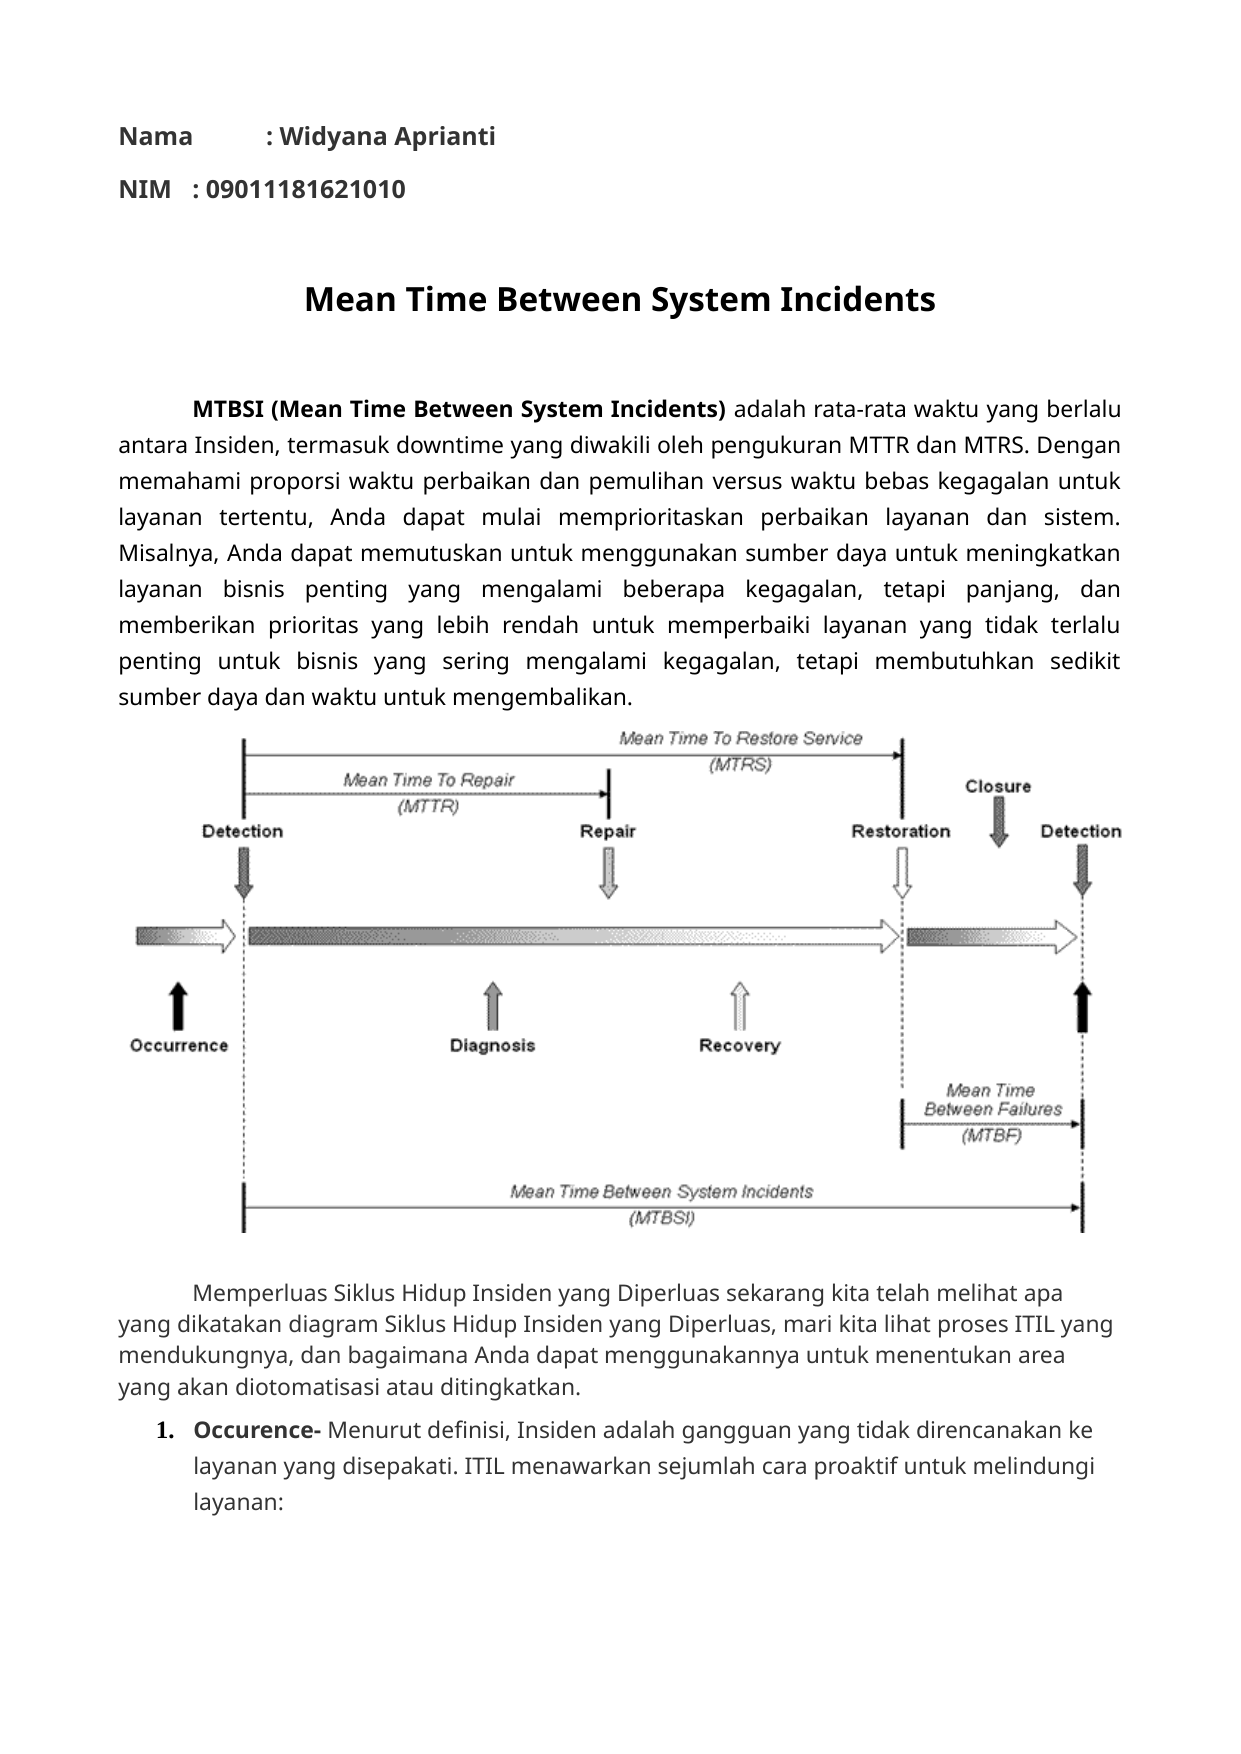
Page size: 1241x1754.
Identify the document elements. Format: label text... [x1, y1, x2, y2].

text MTBSI (Mean Time Between System Incidents) adalah rata-rata waktu yang berlalu antara Insiden, termasuk downtime yang diwakili oleh pengukuran MTTR dan MTRS. Dengan memahami proporsi waktu perbaikan dan pemulihan versus waktu bebas kegagalan untuk layanan tertentu, Anda dapat mulai memprioritaskan perbaikan layanan dan sistem. Misalnya, Anda dapat memutuskan untuk menggunakan sumber daya untuk meningkatkan layanan bisnis penting yang mengalami beberapa kegagalan, tetapi panjang, dan memberikan prioritas yang lebih rendah untuk memperbaiki layanan yang tidak terlalu penting untuk bisnis yang sering mengalami kegagalan, tetapi membutuhkan sedikit sumber daya dan waktu untuk mengembalikan. [118, 393, 1122, 712]
list Occurence- Menurut definisi, Insiden adalah gangguan yang tidak direncanakan ke layanan yang disepakati. ITIL menawarkan sejumlah cara proaktif untuk melindungi layanan: [156, 1414, 1122, 1517]
text Mean Time Between System Incidents [118, 276, 1122, 322]
text NIM : 09011181621010 [118, 172, 1122, 206]
subtitle Memperluas Siklus Hidup Insiden yang Diperluas sekarang kita telah melihat apa yang dikatakan diagram Siklus Hidup Insiden yang Diperluas, mari kita lihat proses ITIL yang mendukungnya, dan bagaimana Anda dapat menggunakannya untuk menentukan area yang akan diotomatisasi atau ditingkatkan. [118, 1277, 1122, 1402]
text Nama : Widyana Aprianti [118, 118, 1122, 152]
